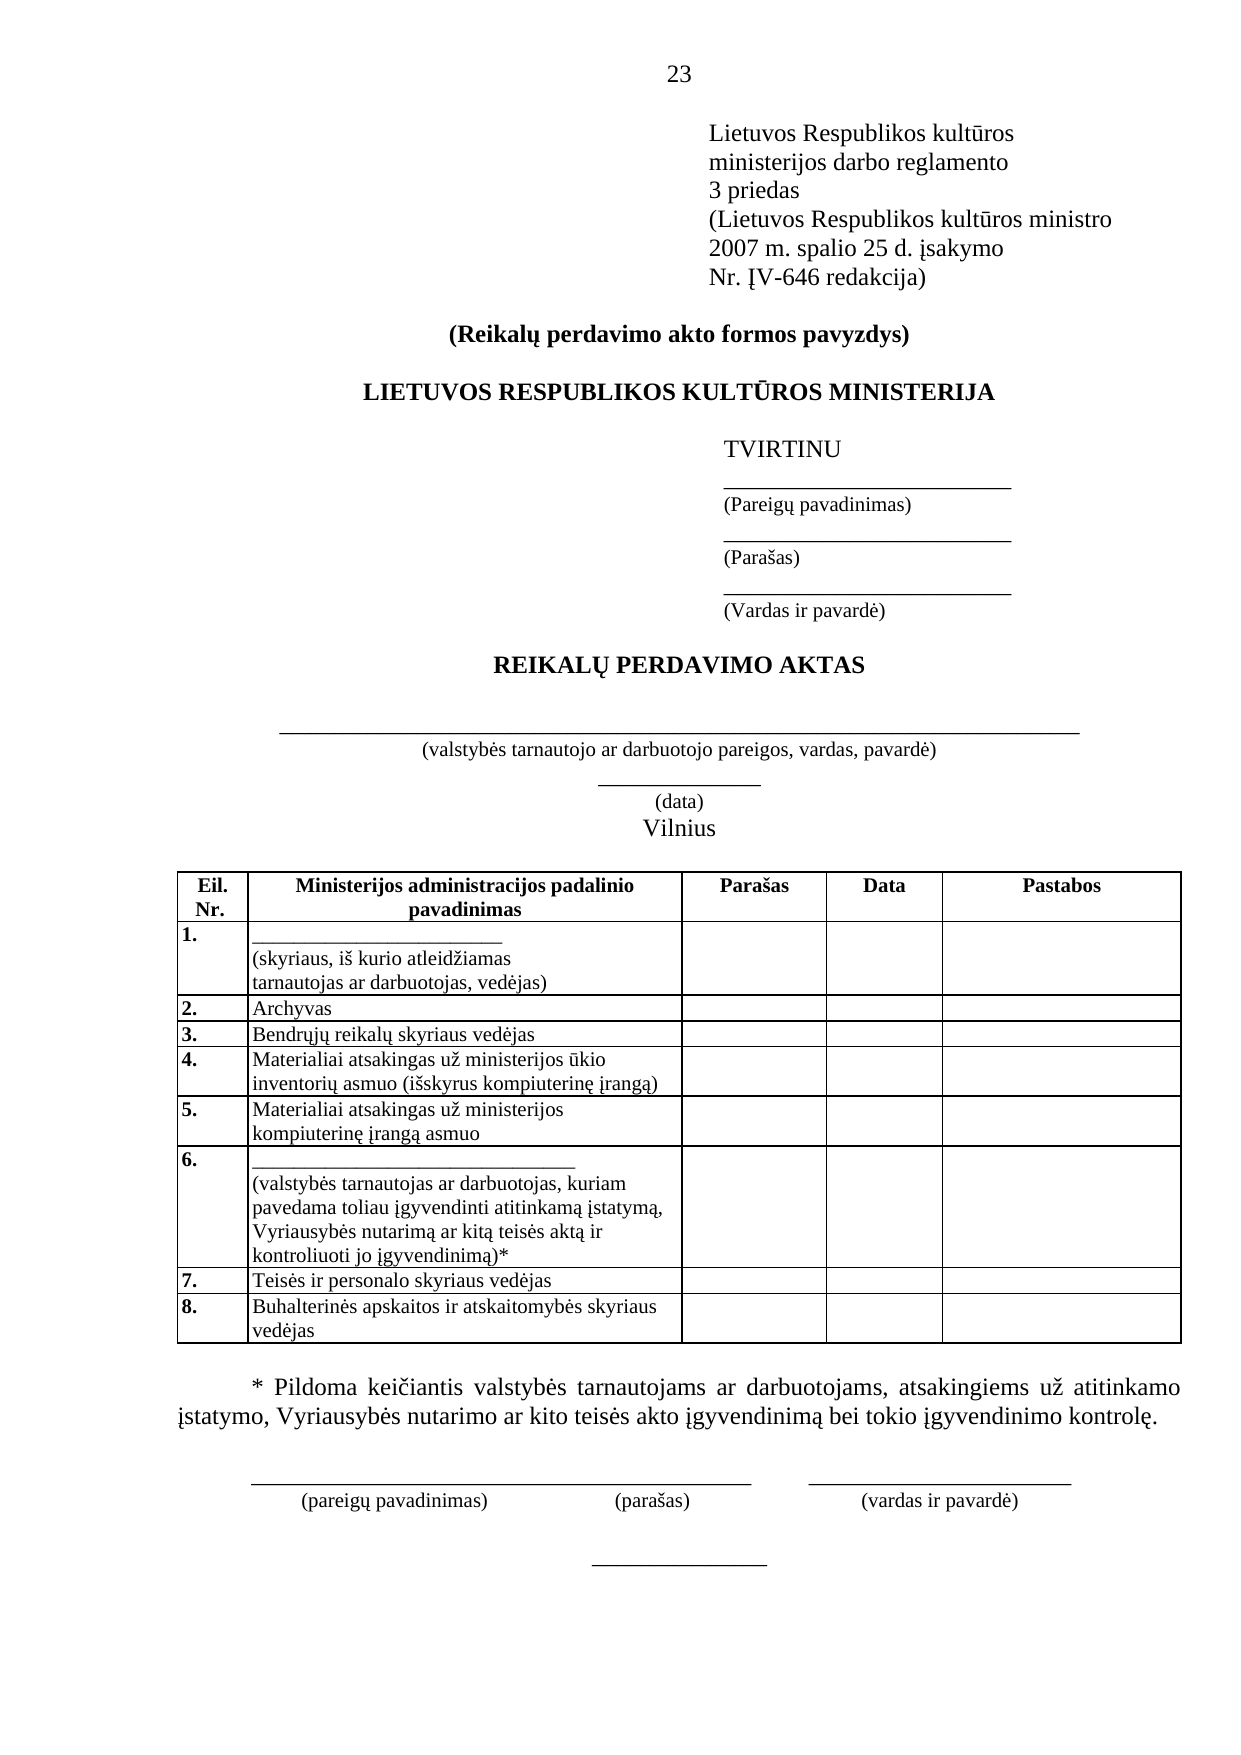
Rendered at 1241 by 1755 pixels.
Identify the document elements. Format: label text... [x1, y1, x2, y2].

table_cell 5. [178, 1097, 247, 1145]
table_header Ministerijos administracijos padalinio pavadinimas [249, 873, 681, 921]
table_cell [827, 1047, 942, 1095]
table_cell Materialiai atsakingas už ministerijos ūkio inventorių asmuo (išskyrus kompiuterinę įrangą) [249, 1047, 681, 1095]
table_cell Materialiai atsakingas už ministerijos kompiuterinę įrangą asmuo [249, 1097, 681, 1145]
text * Pildoma keičiantis valstybės tarnautojams ar darbuotojams, atsakingiems už atitinkamo įstatymo, Vyriausybės nutarimo ar kito teisės akto įgyvendinimą bei tokio įgyvendinimo kontrolę. [177, 1372, 1181, 1430]
table_cell _______________________________ (valstybės tarnautojas ar darbuotojas, kuriam pavedama toliau įgyvendinti atitinkamą įstatymą, Vyriausybės nutarimą ar kitą teisės aktą ir kontroliuoti jo įgyvendinimą)* [249, 1147, 681, 1267]
table_cell Archyvas [249, 996, 681, 1020]
table_header Data [827, 873, 942, 921]
text TVIRTINU [649, 434, 1181, 463]
text (valstybės tarnautojo ar darbuotojo pareigos, vardas, pavardė) [177, 737, 1181, 761]
table_cell [827, 1022, 942, 1046]
table_cell 6. [178, 1147, 247, 1267]
table_cell [827, 1097, 942, 1145]
table_cell [943, 1047, 1180, 1095]
text ministerijos darbo reglamento [177, 147, 1181, 176]
table_cell [827, 1294, 942, 1342]
text Vilnius [177, 813, 1181, 842]
text Nr. ĮV-646 redakcija) [177, 262, 1181, 291]
table_cell [683, 1097, 826, 1145]
table_header Eil. Nr. [178, 873, 247, 921]
text _____________ [177, 761, 1181, 789]
table_cell [827, 1268, 942, 1292]
text ________________________________________________________________ [177, 708, 1181, 737]
table_cell [827, 922, 942, 994]
table_cell 3. [178, 1022, 247, 1046]
table_cell [943, 1147, 1180, 1267]
table_cell 8. [178, 1294, 247, 1342]
table_cell [683, 1294, 826, 1342]
table_cell [683, 996, 826, 1020]
table_cell [943, 1294, 1180, 1342]
text (Reikalų perdavimo akto formos pavyzdys) [177, 319, 1181, 348]
table_cell [943, 1268, 1180, 1292]
table_cell 7. [178, 1268, 247, 1292]
table_cell 2. [178, 996, 247, 1020]
text LIETUVOS RESPUBLIKOS KULTŪROS MINISTERIJA [177, 377, 1181, 406]
table_cell Bendrųjų reikalų skyriaus vedėjas [249, 1022, 681, 1046]
table_cell 4. [178, 1047, 247, 1095]
table_cell ________________________ (skyriaus, iš kurio atleidžiamas tarnautojas ar darbuotojas, vedėjas) [249, 922, 681, 994]
text (Pareigų pavadinimas) [649, 492, 1181, 516]
table_cell [683, 1022, 826, 1046]
text (Vardas ir pavardė) [649, 597, 1181, 622]
table_cell [683, 1268, 826, 1292]
text _______________________ [649, 569, 1181, 597]
table_cell [683, 1147, 826, 1267]
table_cell [943, 1022, 1180, 1046]
table_cell [683, 922, 826, 994]
text _______________________ [649, 463, 1181, 492]
table_cell [827, 1147, 942, 1267]
text (Lietuvos Respublikos kultūros ministro [177, 204, 1181, 233]
table_cell Buhalterinės apskaitos ir atskaitomybės skyriaus vedėjas [249, 1294, 681, 1342]
table_cell [943, 996, 1180, 1020]
table_cell [943, 1097, 1180, 1145]
table_cell Teisės ir personalo skyriaus vedėjas [249, 1268, 681, 1292]
text ______________ [177, 1540, 1181, 1569]
table_cell 1. [178, 922, 247, 994]
table_cell [683, 1047, 826, 1095]
text (pareigų pavadinimas) (parašas) (vardas ir pavardė) [227, 1487, 1181, 1512]
table_header Parašas [683, 873, 826, 921]
text Lietuvos Respublikos kultūros [709, 118, 1181, 147]
text 3 priedas [177, 176, 1181, 204]
table_cell [943, 922, 1180, 994]
text __________________________ ______________ _____________________ [177, 1459, 1181, 1487]
text REIKALŲ PERDAVIMO AKTAS [177, 650, 1181, 679]
text (Parašas) [649, 545, 1181, 569]
text _______________________ [649, 516, 1181, 545]
text (data) [177, 789, 1181, 813]
table_cell [827, 996, 942, 1020]
text 2007 m. spalio 25 d. įsakymo [177, 233, 1181, 262]
table_header Pastabos [943, 873, 1180, 921]
